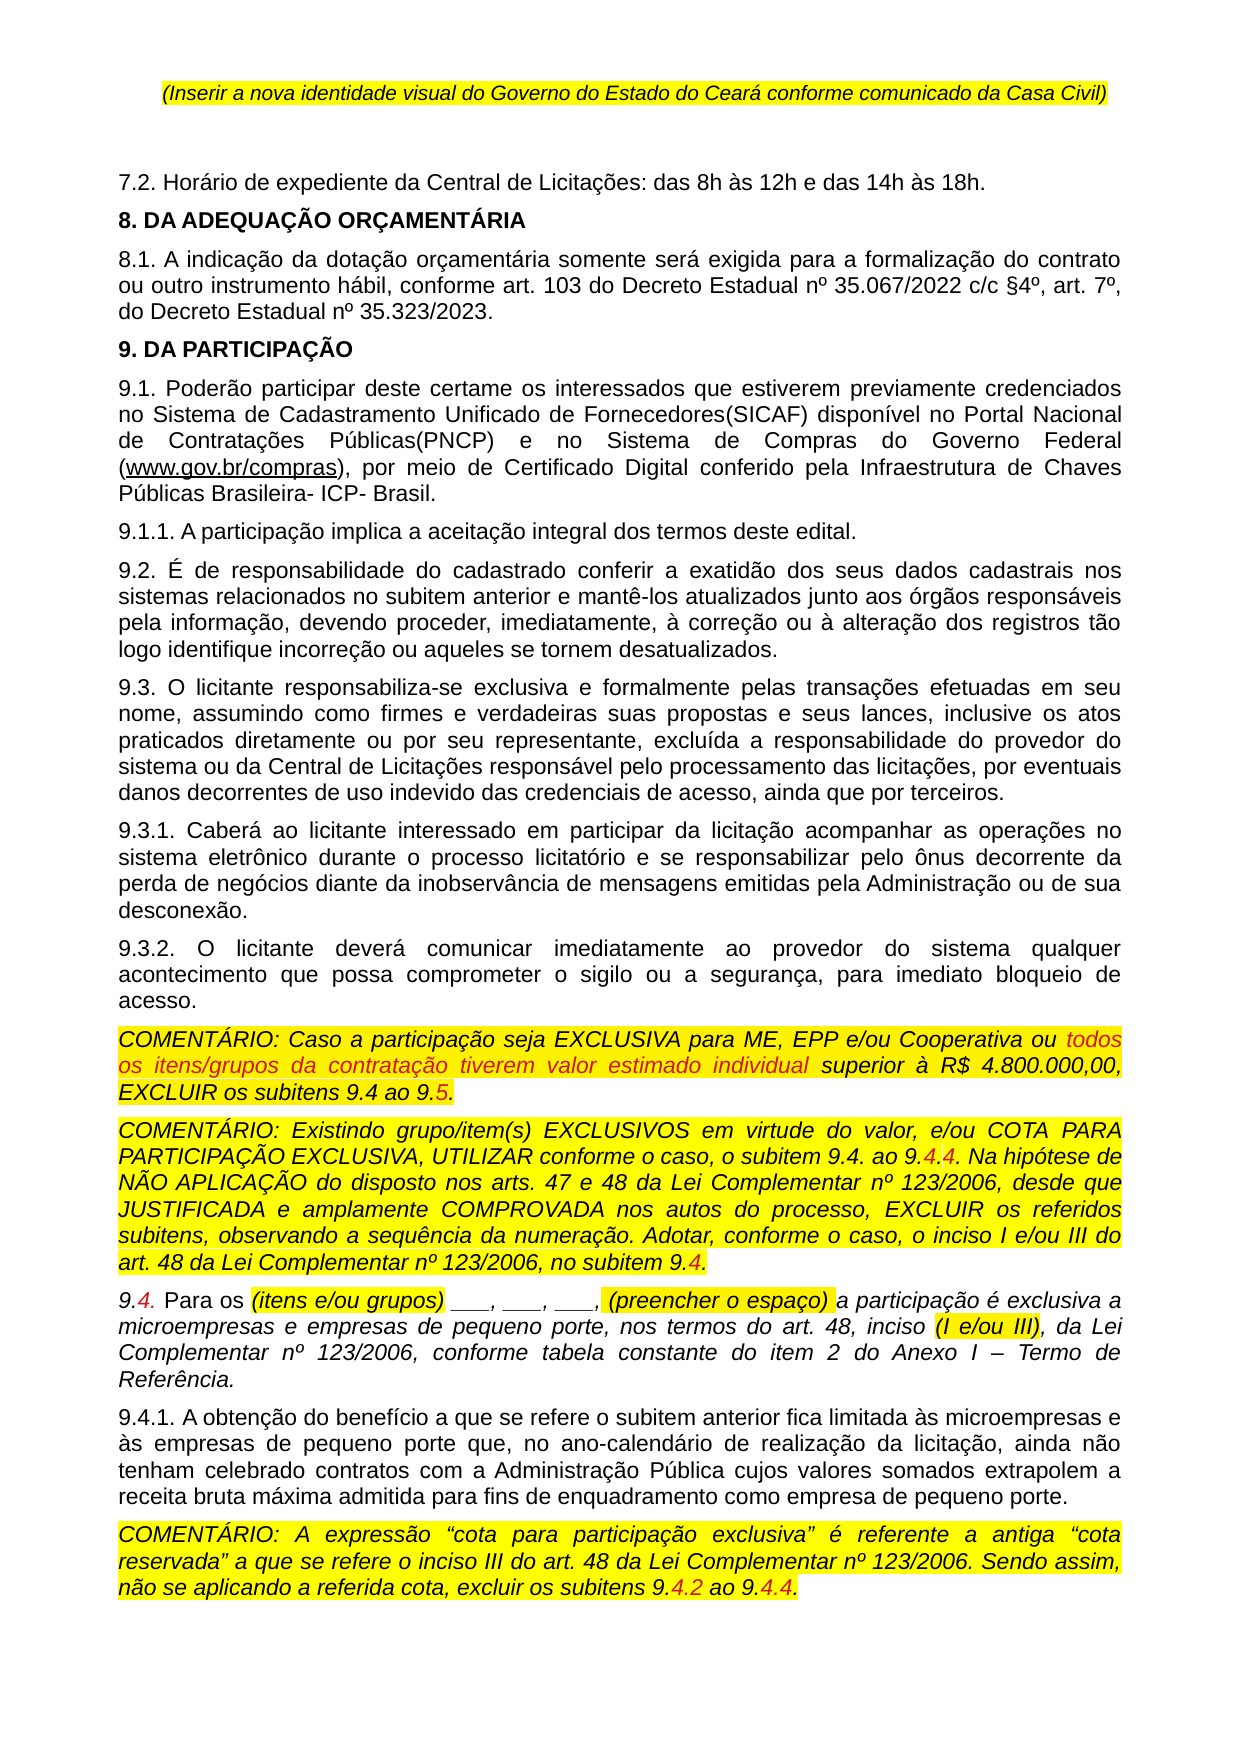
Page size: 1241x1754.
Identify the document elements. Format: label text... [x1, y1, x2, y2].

text 8. DA ADEQUAÇÃO ORÇAMENTÁRIA [118, 207, 1122, 234]
text 9.1.1. A participação implica a aceitação integral dos termos deste edital. [118, 518, 1122, 545]
text 7.2. Horário de expediente da Central de Licitações: das 8h às 12h e das 14h às 18h. [118, 169, 1122, 195]
text 9.4.1. A obtenção do benefício a que se refere o subitem anterior fica limitada às microempresas e às empresas de pequeno porte que, no ano-calendário de realização da licitação, ainda não tenham celebrado contratos com a Administração Pública cujos valores somados extrapolem a receita bruta máxima admitida para fins de enquadramento como empresa de pequeno porte. [118, 1404, 1122, 1509]
text 9.1. Poderão participar deste certame os interessados que estiverem previamente credenciados no Sistema de Cadastramento Unificado de Fornecedores(SICAF) disponível no Portal Nacional de Contratações Públicas(PNCP) e no Sistema de Compras do Governo Federal (www.gov.br/compras), por meio de Certificado Digital conferido pela Infraestrutura de Chaves Públicas Brasileira- ICP- Brasil. [118, 375, 1122, 506]
text COMENTÁRIO: Existindo grupo/item(s) EXCLUSIVOS em virtude do valor, e/ou COTA PARA PARTICIPAÇÃO EXCLUSIVA, UTILIZAR conforme o caso, o subitem 9.4. ao 9.4.4. Na hipótese de NÃO APLICAÇÃO do disposto nos arts. 47 e 48 da Lei Complementar nº 123/2006, desde que JUSTIFICADA e amplamente COMPROVADA nos autos do processo, EXCLUIR os referidos subitens, observando a sequência da numeração. Adotar, conforme o caso, o inciso I e/ou III do art. 48 da Lei Complementar nº 123/2006, no subitem 9.4. [118, 1117, 1122, 1275]
text COMENTÁRIO: A expressão “cota para participação exclusiva” é referente a antiga “cota reservada” a que se refere o inciso III do art. 48 da Lei Complementar nº 123/2006. Sendo assim, não se aplicando a referida cota, excluir os subitens 9.4.2 ao 9.4.4. [118, 1521, 1122, 1600]
text 9.3.2. O licitante deverá comunicar imediatamente ao provedor do sistema qualquer acontecimento que possa comprometer o sigilo ou a segurança, para imediato bloqueio de acesso. [118, 935, 1122, 1014]
text 9.2. É de responsabilidade do cadastrado conferir a exatidão dos seus dados cadastrais nos sistemas relacionados no subitem anterior e mantê-los atualizados junto aos órgãos responsáveis pela informação, devendo proceder, imediatamente, à correção ou à alteração dos registros tão logo identifique incorreção ou aqueles se tornem desatualizados. [118, 557, 1122, 662]
text 8.1. A indicação da dotação orçamentária somente será exigida para a formalização do contrato ou outro instrumento hábil, conforme art. 103 do Decreto Estadual nº 35.067/2022 c/c §4º, art. 7º, do Decreto Estadual nº 35.323/2023. [118, 246, 1122, 324]
text 9.3.1. Caberá ao licitante interessado em participar da licitação acompanhar as operações no sistema eletrônico durante o processo licitatório e se responsabilizar pelo ônus decorrente da perda de negócios diante da inobservância de mensagens emitidas pela Administração ou de sua desconexão. [118, 817, 1122, 923]
text 9.3. O licitante responsabiliza-se exclusiva e formalmente pelas transações efetuadas em seu nome, assumindo como firmes e verdadeiras suas propostas e seus lances, inclusive os atos praticados diretamente ou por seu representante, excluída a responsabilidade do provedor do sistema ou da Central de Licitações responsável pelo processamento das licitações, por eventuais danos decorrentes de uso indevido das credenciais de acesso, ainda que por terceiros. [118, 674, 1122, 806]
text 9. DA PARTICIPAÇÃO [118, 336, 1122, 363]
text COMENTÁRIO: Caso a participação seja EXCLUSIVA para ME, EPP e/ou Cooperativa ou todos os itens/grupos da contratação tiverem valor estimado individual superior à R$ 4.800.000,00, EXCLUIR os subitens 9.4 ao 9.5. [118, 1026, 1122, 1105]
text 9.4. Para os (itens e/ou grupos) ___, ___, ___, (preencher o espaço) a participação é exclusiva a microempresas e empresas de pequeno porte, nos termos do art. 48, inciso (I e/ou III), da Lei Complementar nº 123/2006, conforme tabela constante do item 2 do Anexo I – Termo de Referência. [118, 1287, 1122, 1392]
